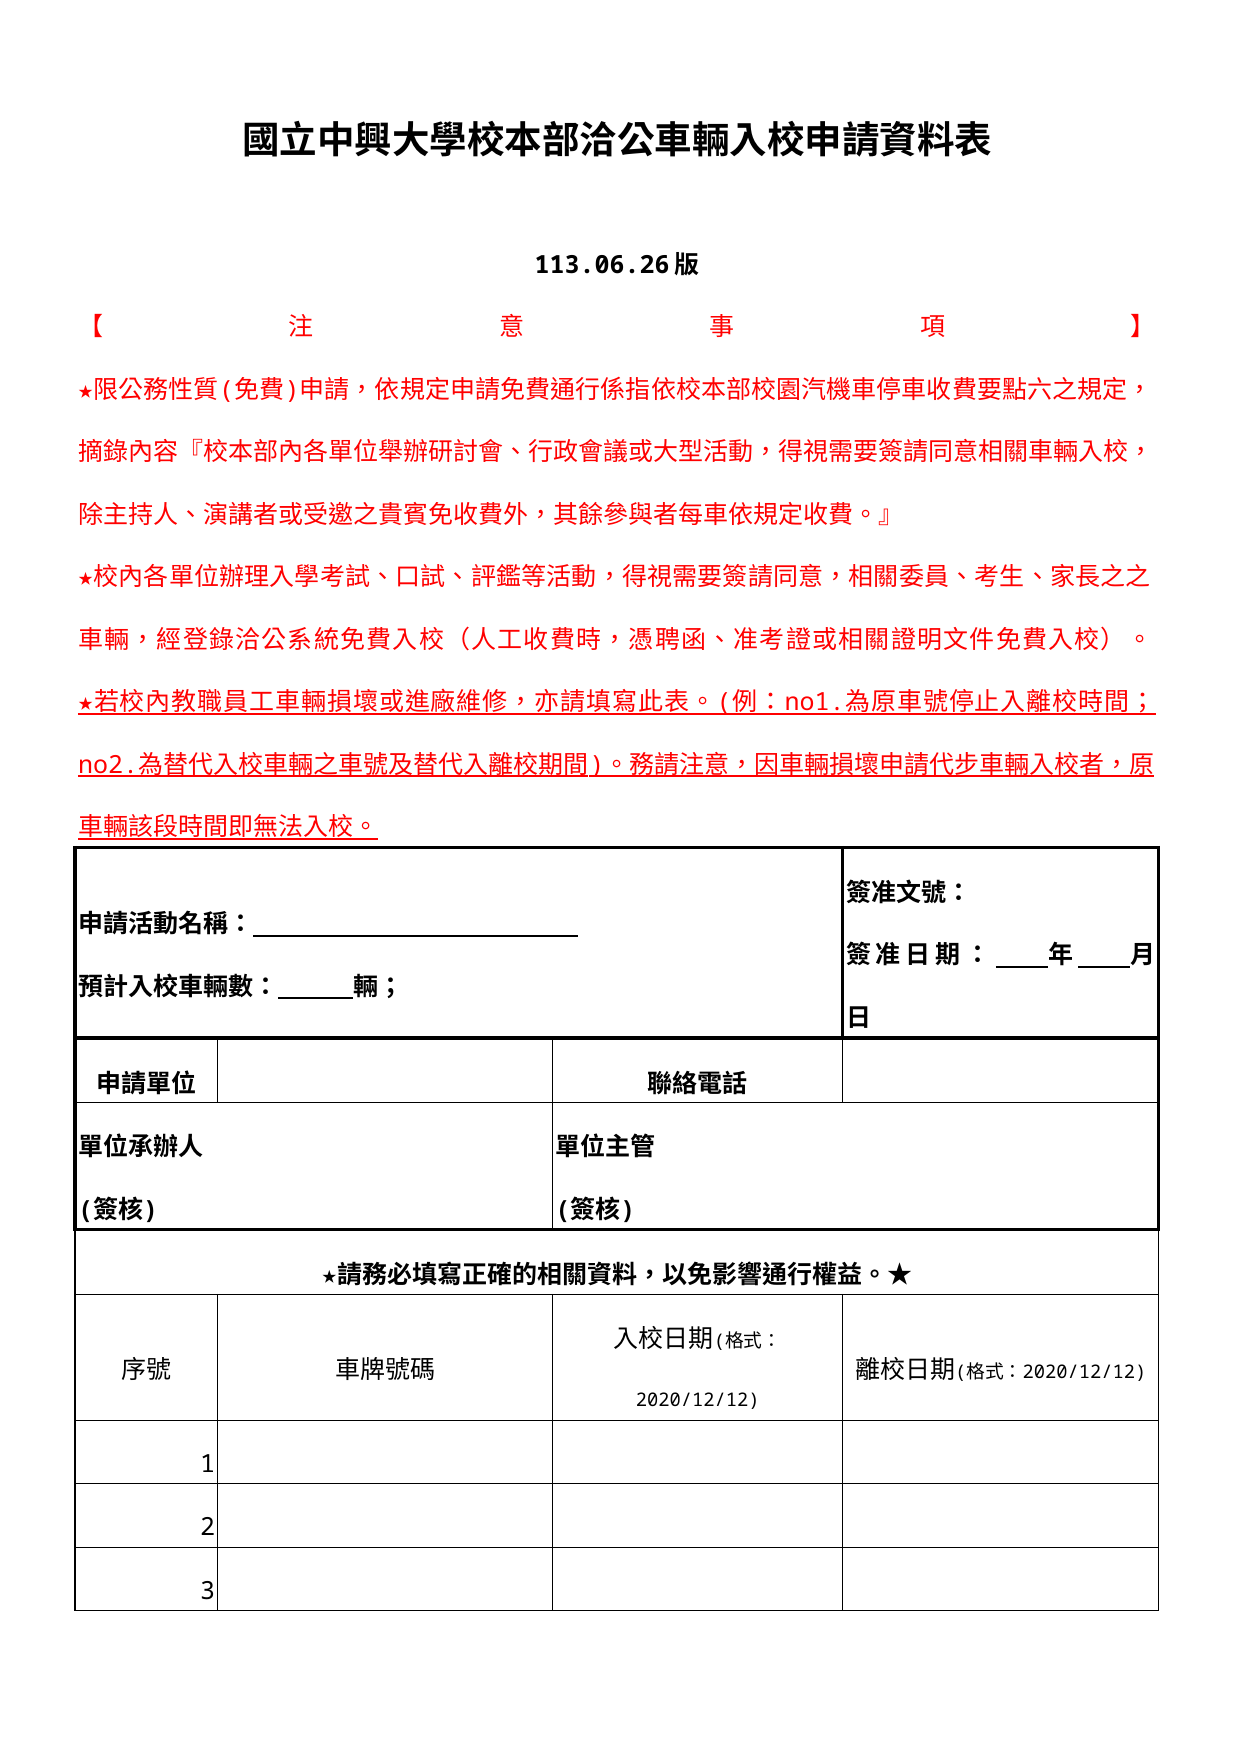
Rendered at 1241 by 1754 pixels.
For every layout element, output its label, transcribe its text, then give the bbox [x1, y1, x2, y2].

table_header [1159, 96, 1166, 283]
table_cell [843, 1040, 1157, 1102]
table_cell [1160, 846, 1166, 1036]
table_cell [218, 1040, 552, 1102]
table_cell [843, 1484, 1158, 1547]
table_cell [1166, 846, 1240, 1036]
table_cell [1159, 283, 1166, 846]
table_cell 入校日期(格式：2020/12/12) [553, 1295, 842, 1420]
table_cell [1166, 1228, 1240, 1294]
table_cell [843, 1421, 1158, 1483]
table_cell [1166, 1102, 1240, 1228]
table_cell 3 [76, 1548, 217, 1610]
table_header 國立中興大學校本部洽公車輛入校申請資料表 113.06.26版 [75, 96, 1158, 283]
table_cell [1166, 1547, 1240, 1610]
table_cell 序號 [76, 1295, 217, 1420]
table_cell 單位主管 (簽核) [553, 1103, 843, 1228]
table_cell [1159, 1483, 1166, 1547]
table_cell 車牌號碼 [218, 1295, 552, 1420]
table_cell [218, 1103, 552, 1228]
table_cell [1159, 1420, 1166, 1483]
table_cell 聯絡電話 [553, 1040, 842, 1102]
table_cell [218, 1421, 552, 1483]
table_cell [1159, 1547, 1166, 1610]
table_cell [1166, 1420, 1240, 1483]
table_cell [1166, 1483, 1240, 1547]
table_cell 2 [76, 1484, 217, 1547]
table_cell ★請務必填寫正確的相關資料，以免影響通行權益。★ [76, 1231, 1158, 1294]
table_cell [1160, 1102, 1166, 1228]
table_cell [1166, 283, 1240, 846]
table_cell 申請活動名稱： 預計入校車輛數： 輛； [77, 849, 841, 1036]
table_cell 單位承辦人(簽核) [77, 1103, 218, 1228]
table_cell [553, 1548, 842, 1610]
table_cell [218, 1548, 552, 1610]
table_cell 1 [76, 1421, 217, 1483]
table_cell [1166, 1294, 1240, 1420]
table_cell [1159, 1294, 1166, 1420]
table_cell [1166, 1036, 1240, 1102]
table_cell 離校日期(格式：2020/12/12) [843, 1295, 1158, 1420]
table_cell [843, 1103, 1157, 1228]
table_cell [553, 1484, 842, 1547]
table_header [1166, 96, 1240, 283]
table_cell [843, 1548, 1158, 1610]
table_cell [1159, 1228, 1166, 1294]
table_cell [218, 1484, 552, 1547]
table_cell 申請單位 [77, 1040, 217, 1102]
table_cell 簽准文號： 簽准日期： 年 月 日 [844, 849, 1157, 1036]
table_cell 【注意事項】 ★限公務性質(免費)申請，依規定申請免費通行係指依校本部校園汽機車停車收費要點六之規定，摘錄內容『校本部內各單位舉辦研討會、行政會議或大型活動，得視需要簽請同意相關車輛入校，除主持人、演講者或受邀之貴賓免收費外，其餘參與者每車依規定收費。』 ★校內各單位辦理入學考試、口試、評鑑等活動，得視需要簽請同意，相關委員、考生、家長之之車輛，經登錄洽公系統免費入校（人工收費時，憑聘函、准考證或相關證明文件免費入校）。 ★若校內教職員工車輛損壞或進廠維修，亦請填寫此表。(例：no1.為原車號停止入離校時間；no2.為替代入校車輛之車號及替代入離校期間)。務請注意，因車輛損壞申請代步車輛入校者，原車輛該段時間即無法入校。 [75, 283, 1158, 846]
table_cell [1160, 1036, 1166, 1102]
table_cell [553, 1421, 842, 1483]
